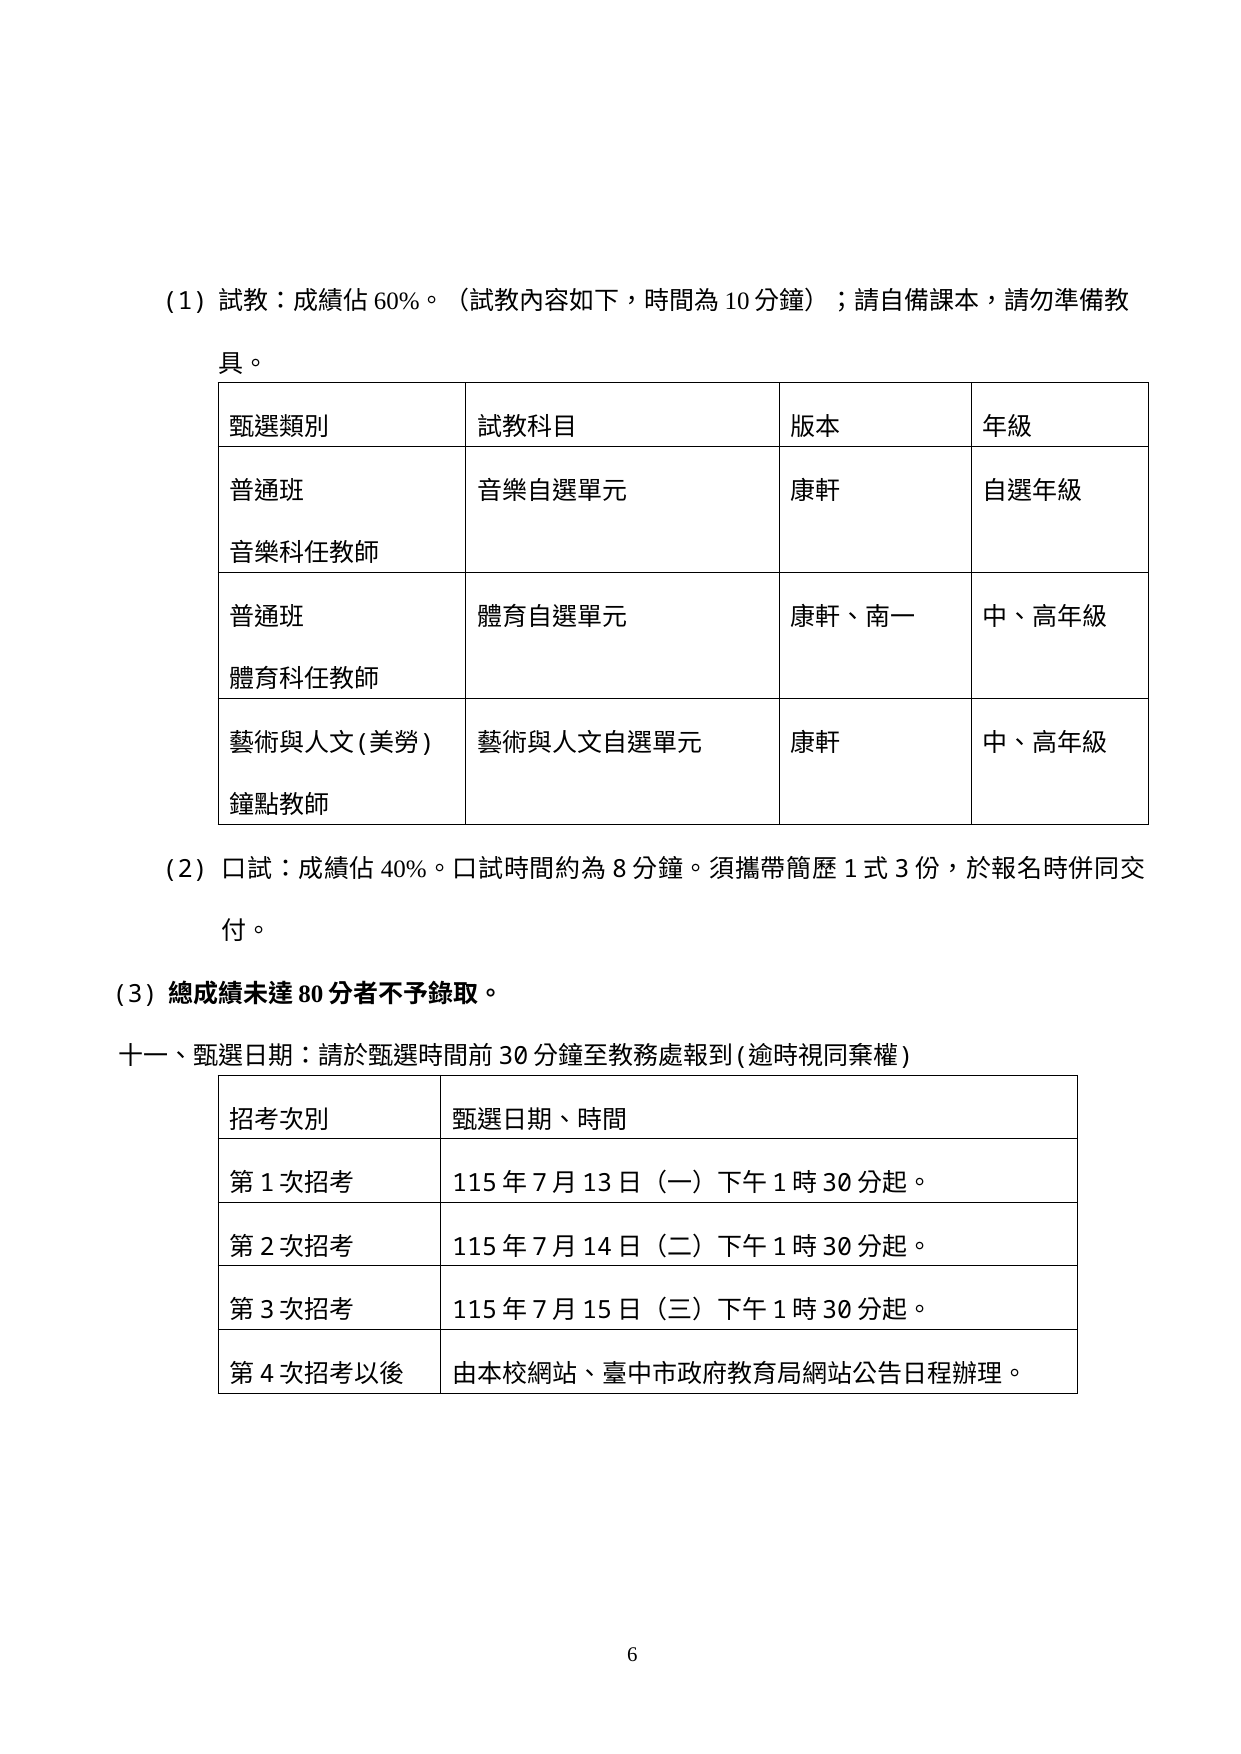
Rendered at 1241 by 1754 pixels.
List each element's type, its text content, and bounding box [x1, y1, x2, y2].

table_header 甄選類別 [219, 383, 465, 446]
table_cell 中、高年級 [972, 573, 1148, 698]
table_cell 115年7月15日（三）下午1時30分起。 [441, 1266, 1077, 1329]
table_header 招考次別 [219, 1076, 440, 1138]
table_cell 體育自選單元 [466, 573, 779, 698]
table_cell 第3次招考 [219, 1266, 440, 1329]
table_cell 藝術與人文自選單元 [466, 699, 779, 824]
table_cell 藝術與人文(美勞)鐘點教師 [219, 699, 465, 824]
table_cell 115年7月14日（二）下午1時30分起。 [441, 1203, 1077, 1265]
list 口試：成績佔40%。口試時間約為8分鐘。須攜帶簡歷1式3份，於報名時併同交付。 [162, 825, 1146, 950]
text 十一、甄選日期：請於甄選時間前30分鐘至教務處報到(逾時視同棄權) [118, 1012, 1146, 1075]
table_cell 康軒 [780, 699, 971, 824]
list 總成績未達80分者不予錄取。 [112, 950, 1146, 1012]
table_header 甄選日期、時間 [441, 1076, 1077, 1138]
table_cell 音樂自選單元 [466, 447, 779, 572]
list 試教：成績佔60%。（試教內容如下，時間為10分鐘）；請自備課本，請勿準備教具。 [162, 257, 1146, 382]
table_cell 第2次招考 [219, 1203, 440, 1265]
table_cell 康軒 [780, 447, 971, 572]
table_cell 第4次招考以後 [219, 1330, 440, 1392]
table_cell 由本校網站、臺中市政府教育局網站公告日程辦理。 [441, 1330, 1077, 1392]
table_cell 自選年級 [972, 447, 1148, 572]
table_header 年級 [972, 383, 1148, 446]
table_cell 第1次招考 [219, 1139, 440, 1202]
table_cell 中、高年級 [972, 699, 1148, 824]
table_cell 普通班 音樂科任教師 [219, 447, 465, 572]
table_header 版本 [780, 383, 971, 446]
table_cell 康軒、南一 [780, 573, 971, 698]
table_cell 115年7月13日（一）下午1時30分起。 [441, 1139, 1077, 1202]
table_header 試教科目 [466, 383, 779, 446]
table_cell 普通班 體育科任教師 [219, 573, 465, 698]
